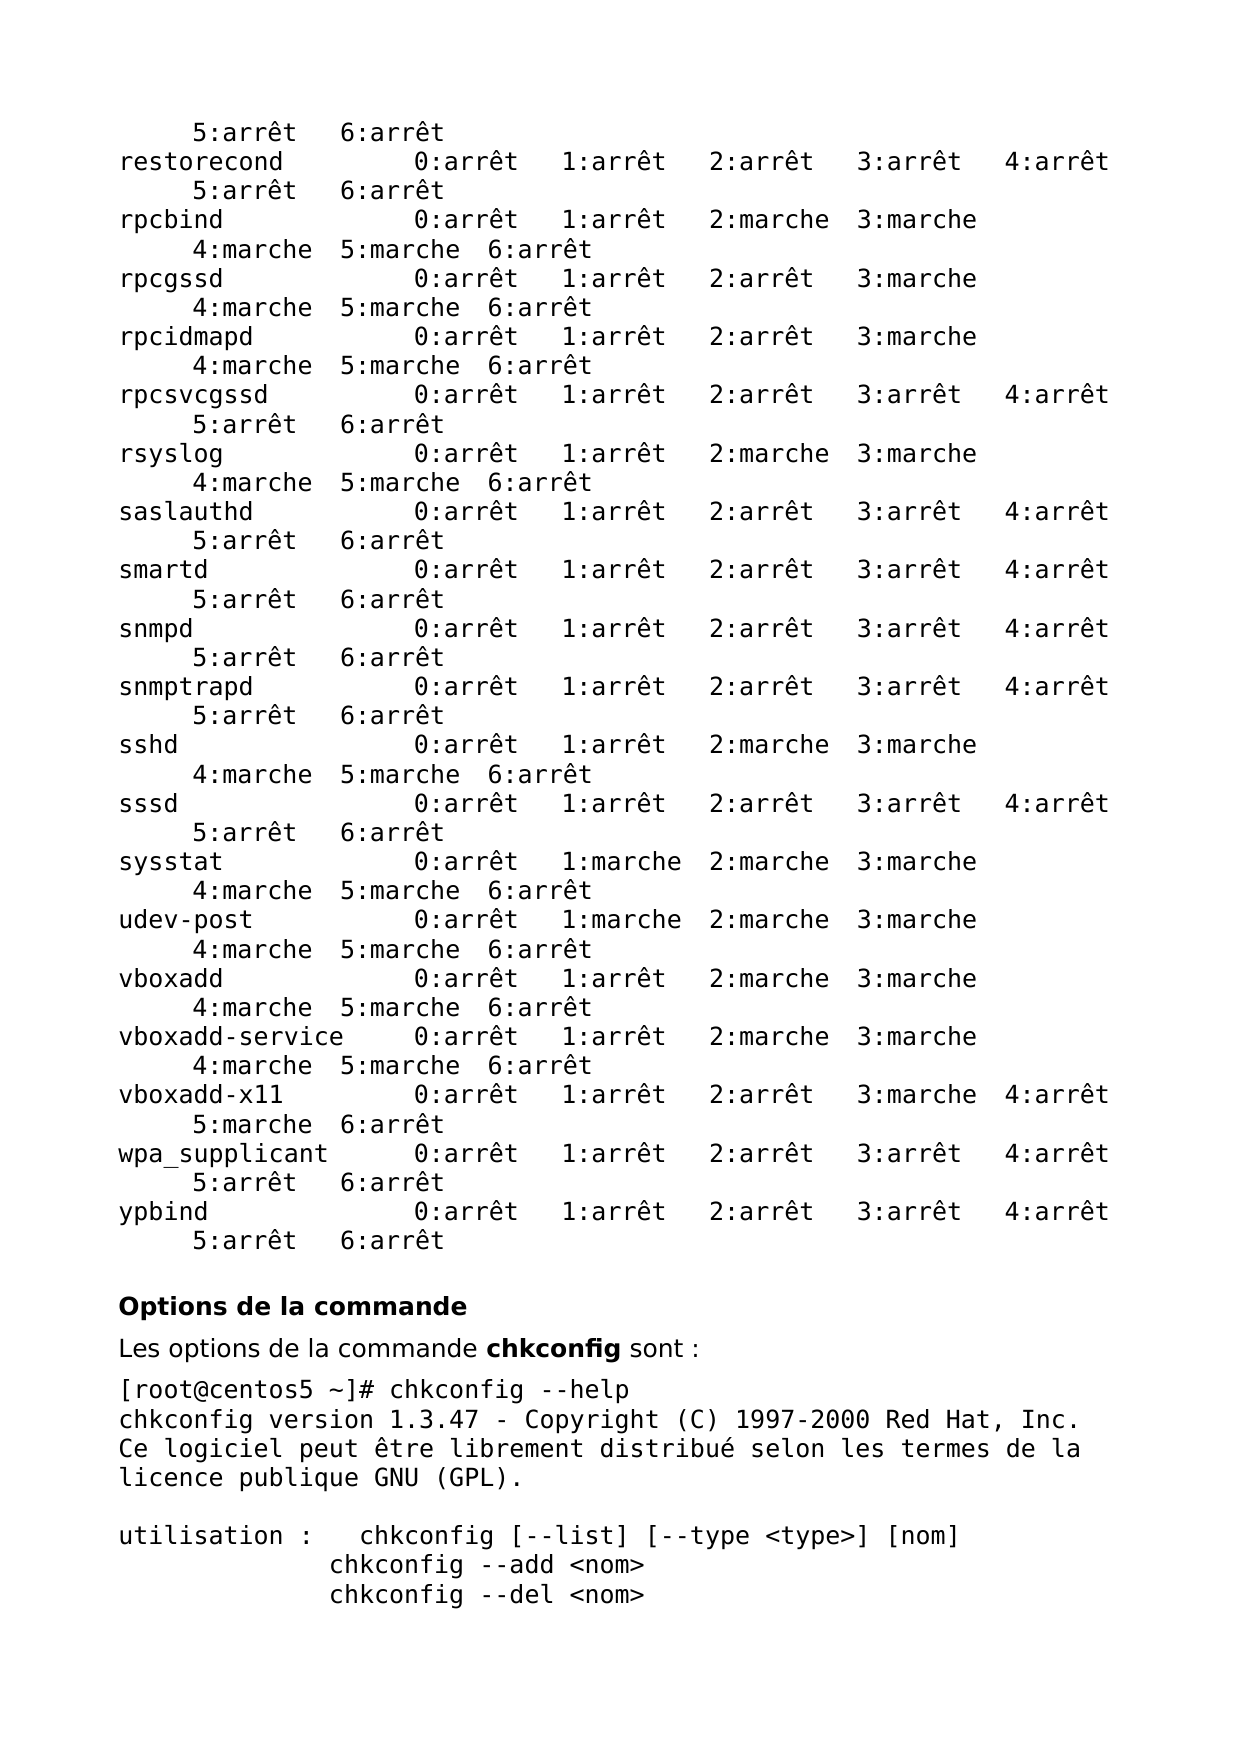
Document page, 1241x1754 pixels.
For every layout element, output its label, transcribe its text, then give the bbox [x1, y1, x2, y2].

text [root@centos5 ~]# chkconfig --help chkconfig version 1.3.47 - Copyright (C) 1997-2000 Red Hat, Inc. Ce logiciel peut être librement distribué selon les termes de la licence publique GNU (GPL). utilisation : chkconfig [--list] [--type <type>] [nom] chkconfig --add <nom> chkconfig --del <nom> [118, 1376, 1122, 1609]
text Les options de la commande chkconfig sont : [118, 1334, 1122, 1363]
text 5:arrêt 6:arrêt restorecond 0:arrêt 1:arrêt 2:arrêt 3:arrêt 4:arrêt 5:arrêt 6:arrêt rpcbind 0:arrêt 1:arrêt 2:marche 3:marche 4:marche 5:marche 6:arrêt rpcgssd 0:arrêt 1:arrêt 2:arrêt 3:marche 4:marche 5:marche 6:arrêt rpcidmapd 0:arrêt 1:arrêt 2:arrêt 3:marche 4:marche 5:marche 6:arrêt rpcsvcgssd 0:arrêt 1:arrêt 2:arrêt 3:arrêt 4:arrêt 5:arrêt 6:arrêt rsyslog 0:arrêt 1:arrêt 2:marche 3:marche 4:marche 5:marche 6:arrêt saslauthd 0:arrêt 1:arrêt 2:arrêt 3:arrêt 4:arrêt 5:arrêt 6:arrêt smartd 0:arrêt 1:arrêt 2:arrêt 3:arrêt 4:arrêt 5:arrêt 6:arrêt snmpd 0:arrêt 1:arrêt 2:arrêt 3:arrêt 4:arrêt 5:arrêt 6:arrêt snmptrapd 0:arrêt 1:arrêt 2:arrêt 3:arrêt 4:arrêt 5:arrêt 6:arrêt sshd 0:arrêt 1:arrêt 2:marche 3:marche 4:marche 5:marche 6:arrêt sssd 0:arrêt 1:arrêt 2:arrêt 3:arrêt 4:arrêt 5:arrêt 6:arrêt sysstat 0:arrêt 1:marche 2:marche 3:marche 4:marche 5:marche 6:arrêt udev-post 0:arrêt 1:marche 2:marche 3:marche 4:marche 5:marche 6:arrêt vboxadd 0:arrêt 1:arrêt 2:marche 3:marche 4:marche 5:marche 6:arrêt vboxadd-service 0:arrêt 1:arrêt 2:marche 3:marche 4:marche 5:marche 6:arrêt vboxadd-x11 0:arrêt 1:arrêt 2:arrêt 3:marche 4:arrêt 5:marche 6:arrêt wpa_supplicant 0:arrêt 1:arrêt 2:arrêt 3:arrêt 4:arrêt 5:arrêt 6:arrêt ypbind 0:arrêt 1:arrêt 2:arrêt 3:arrêt 4:arrêt 5:arrêt 6:arrêt [118, 118, 1122, 1256]
subtitle Options de la commande [118, 1292, 1122, 1322]
